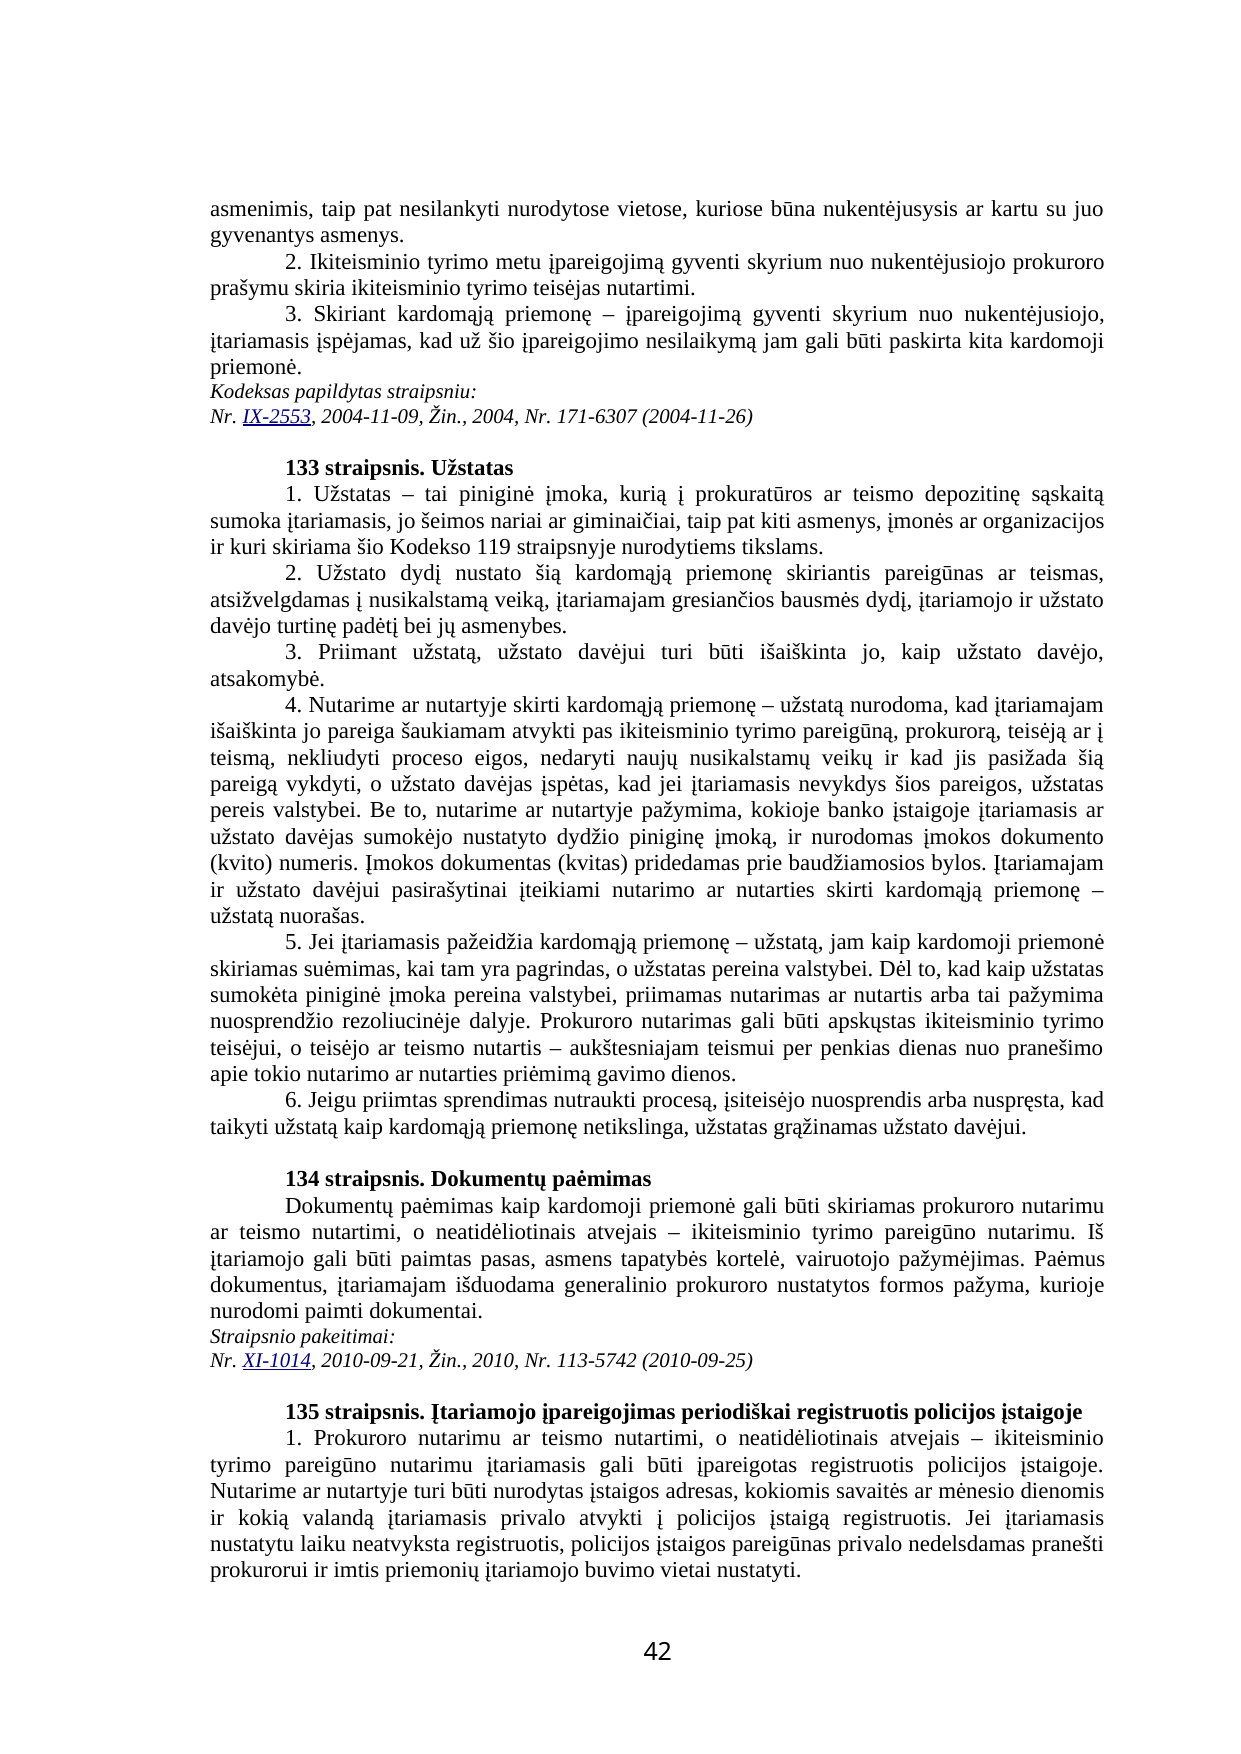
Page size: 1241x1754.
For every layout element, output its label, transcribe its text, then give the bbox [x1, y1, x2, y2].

text 1. Prokuroro nutarimu ar teismo nutartimi, o neatidėliotinais atvejais – ikiteisminio tyrimo pareigūno nutarimu įtariamasis gali būti įpareigotas registruotis policijos įstaigoje. Nutarime ar nutartyje turi būti nurodytas įstaigos adresas, kokiomis savaitės ar mėnesio dienomis ir kokią valandą įtariamasis privalo atvykti į policijos įstaigą registruotis. Jei įtariamasis nustatytu laiku neatvyksta registruotis, policijos įstaigos pareigūnas privalo nedelsdamas pranešti prokurorui ir imtis priemonių įtariamojo buvimo vietai nustatyti. [210, 1424, 1106, 1583]
text 2. Užstato dydį nustato šią kardomąją priemonę skiriantis pareigūnas ar teismas, atsižvelgdamas į nusikalstamą veiką, įtariamajam gresiančios bausmės dydį, įtariamojo ir užstato davėjo turtinę padėtį bei jų asmenybes. [210, 559, 1106, 638]
text Straipsnio pakeitimai: [210, 1324, 1106, 1348]
text 5. Jei įtariamasis pažeidžia kardomąją priemonę – užstatą, jam kaip kardomoji priemonė skiriamas suėmimas, kai tam yra pagrindas, o užstatas pereina valstybei. Dėl to, kad kaip užstatas sumokėta piniginė įmoka pereina valstybei, priimamas nutarimas ar nutartis arba tai pažymima nuosprendžio rezoliucinėje dalyje. Prokuroro nutarimas gali būti apskųstas ikiteisminio tyrimo teisėjui, o teisėjo ar teismo nutartis – aukštesniajam teismui per penkias dienas nuo pranešimo apie tokio nutarimo ar nutarties priėmimą gavimo dienos. [210, 928, 1106, 1086]
text 3. Priimant užstatą, užstato davėjui turi būti išaiškinta jo, kaip užstato davėjo, atsakomybė. [210, 638, 1106, 691]
text 4. Nutarime ar nutartyje skirti kardomąją priemonę – užstatą nurodoma, kad įtariamajam išaiškinta jo pareiga šaukiamam atvykti pas ikiteisminio tyrimo pareigūną, prokurorą, teisėją ar į teismą, nekliudyti proceso eigos, nedaryti naujų nusikalstamų veikų ir kad jis pasižada šią pareigą vykdyti, o užstato davėjas įspėtas, kad jei įtariamasis nevykdys šios pareigos, užstatas pereis valstybei. Be to, nutarime ar nutartyje pažymima, kokioje banko įstaigoje įtariamasis ar užstato davėjas sumokėjo nustatyto dydžio piniginę įmoką, ir nurodomas įmokos dokumento (kvito) numeris. Įmokos dokumentas (kvitas) pridedamas prie baudžiamosios bylos. Įtariamajam ir užstato davėjui pasirašytinai įteikiami nutarimo ar nutarties skirti kardomąją priemonę – užstatą nuorašas. [210, 691, 1106, 928]
text 134 straipsnis. Dokumentų paėmimas [210, 1166, 1106, 1192]
text asmenimis, taip pat nesilankyti nurodytose vietose, kuriose būna nukentėjusysis ar kartu su juo gyvenantys asmenys. [210, 195, 1106, 248]
text Dokumentų paėmimas kaip kardomoji priemonė gali būti skiriamas prokuroro nutarimu ar teismo nutartimi, o neatidėliotinais atvejais – ikiteisminio tyrimo pareigūno nutarimu. Iš įtariamojo gali būti paimtas pasas, asmens tapatybės kortelė, vairuotojo pažymėjimas. Paėmus dokumentus, įtariamajam išduodama generalinio prokuroro nustatytos formos pažyma, kurioje nurodomi paimti dokumentai. [210, 1192, 1106, 1324]
text 135 straipsnis. Įtariamojo įpareigojimas periodiškai registruotis policijos įstaigoje [285, 1398, 1106, 1424]
text Kodeksas papildytas straipsniu: [210, 379, 1106, 403]
text 6. Jeigu priimtas sprendimas nutraukti procesą, įsiteisėjo nuosprendis arba nuspręsta, kad taikyti užstatą kaip kardomąją priemonę netikslinga, užstatas grąžinamas užstato davėjui. [210, 1086, 1106, 1139]
text 2. Ikiteisminio tyrimo metu įpareigojimą gyventi skyrium nuo nukentėjusiojo prokuroro prašymu skiria ikiteisminio tyrimo teisėjas nutartimi. [210, 248, 1106, 300]
text Nr. XI-1014, 2010-09-21, Žin., 2010, Nr. 113-5742 (2010-09-25) [210, 1348, 1106, 1372]
text 1. Užstatas – tai piniginė įmoka, kurią į prokuratūros ar teismo depozitinę sąskaitą sumoka įtariamasis, jo šeimos nariai ar giminaičiai, taip pat kiti asmenys, įmonės ar organizacijos ir kuri skiriama šio Kodekso 119 straipsnyje nurodytiems tikslams. [210, 480, 1106, 559]
text Nr. IX-2553, 2004-11-09, Žin., 2004, Nr. 171-6307 (2004-11-26) [210, 403, 1106, 428]
text 133 straipsnis. Užstatas [210, 454, 1106, 480]
text 3. Skiriant kardomąją priemonę – įpareigojimą gyventi skyrium nuo nukentėjusiojo, įtariamasis įspėjamas, kad už šio įpareigojimo nesilaikymą jam gali būti paskirta kita kardomoji priemonė. [210, 300, 1106, 379]
